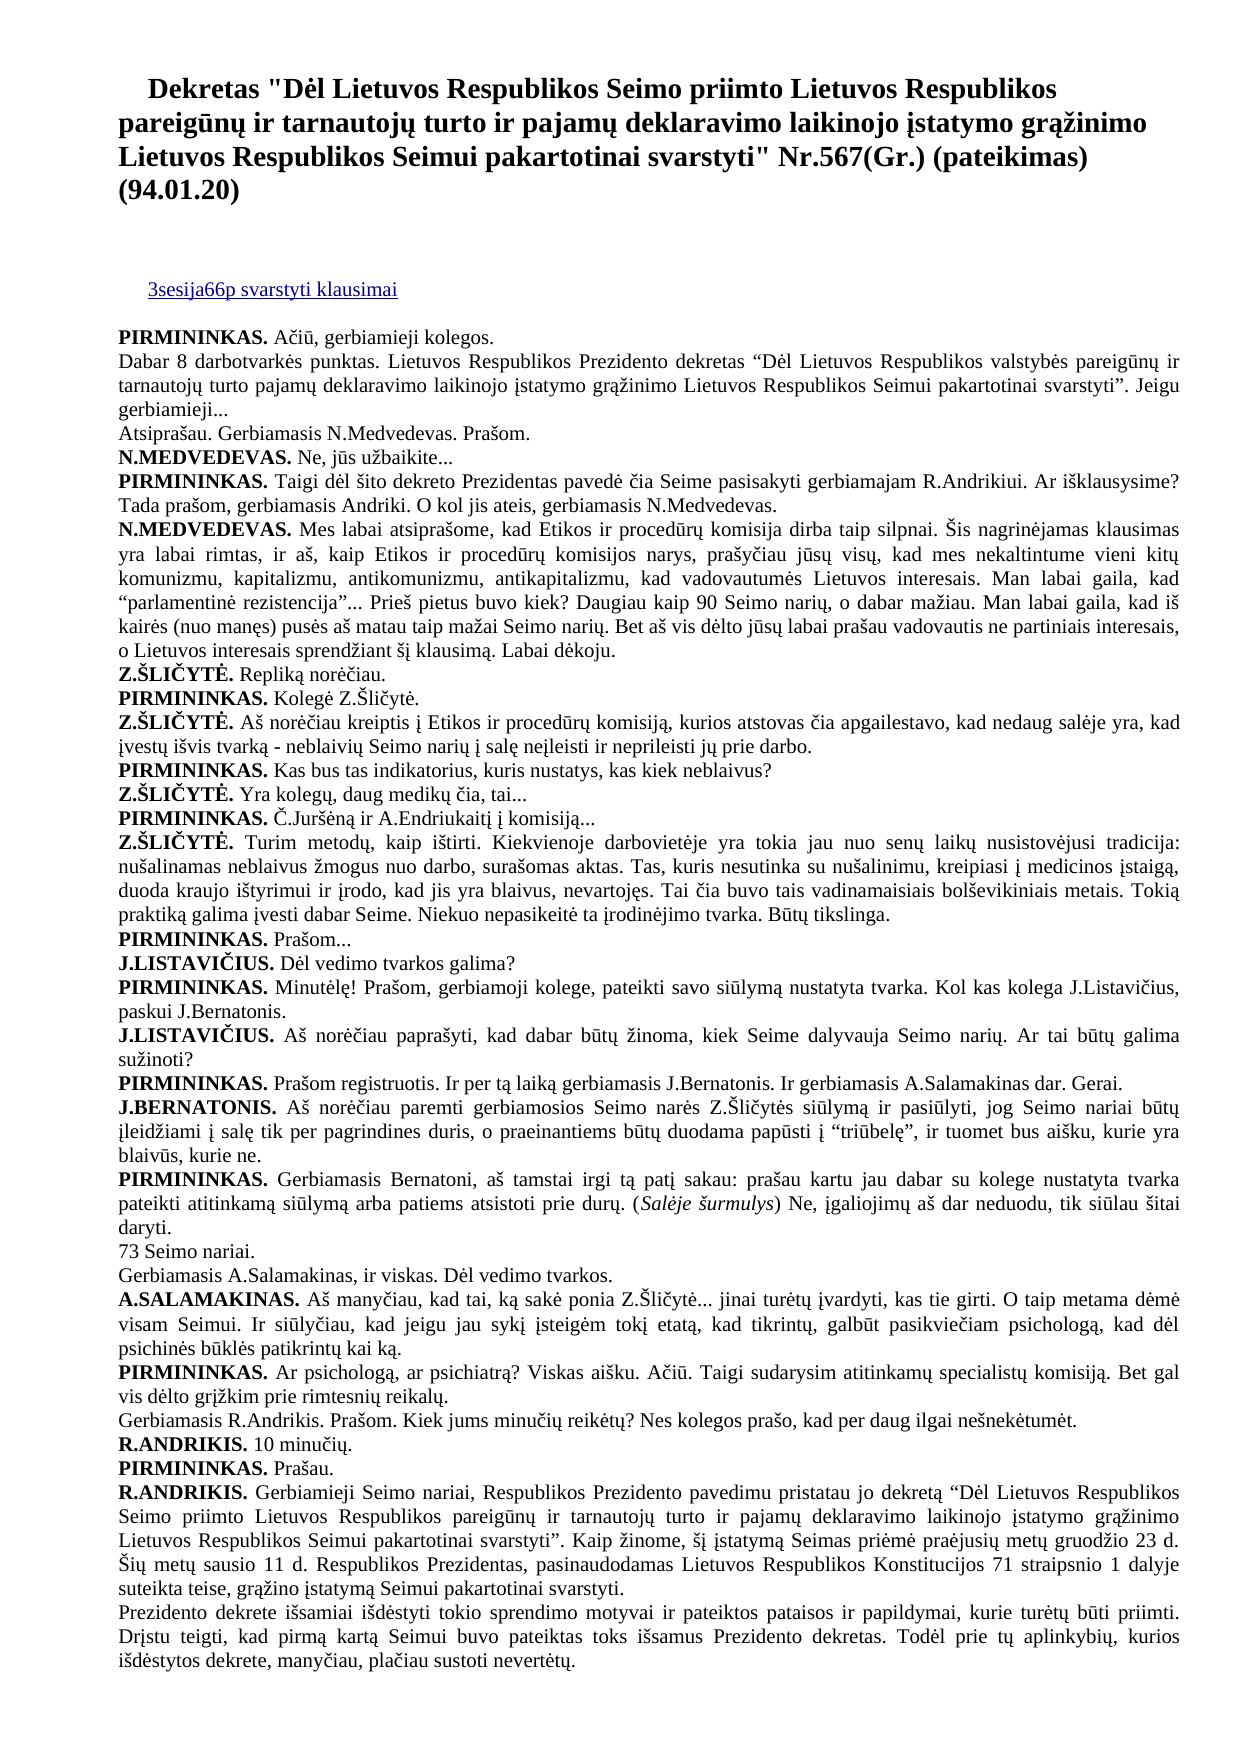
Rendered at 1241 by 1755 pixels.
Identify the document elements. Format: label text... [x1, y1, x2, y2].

text R.ANDRIKIS. Gerbiamieji Seimo nariai, Respublikos Prezidento pavedimu pristatau jo dekretą “Dėl Lietuvos Respublikos Seimo priimto Lietuvos Respublikos pareigūnų ir tarnautojų turto ir pajamų deklaravimo laikinojo įstatymo grąžinimo Lietuvos Respublikos Seimui pakartotinai svarstyti”. Kaip žinome, šį įstatymą Seimas priėmė praėjusių metų gruodžio 23 d. Šių metų sausio 11 d. Respublikos Prezidentas, pasinaudodamas Lietuvos Respublikos Konstitucijos 71 straipsnio 1 dalyje suteikta teise, grąžino įstatymą Seimui pakartotinai svarstyti. [118, 1480, 1181, 1600]
text N.MEDVEDEVAS. Ne, jūs užbaikite... [118, 445, 1181, 469]
text Dekretas "Dėl Lietuvos Respublikos Seimo priimto Lietuvos Respublikos pareigūnų ir tarnautojų turto ir pajamų deklaravimo laikinojo įstatymo grąžinimo Lietuvos Respublikos Seimui pakartotinai svarstyti" Nr.567(Gr.) (pateikimas) (94.01.20) [118, 72, 1181, 206]
text PIRMININKAS. Minutėlę! Prašom, gerbiamoji kolege, pateikti savo siūlymą nustatyta tvarka. Kol kas kolega J.Listavičius, paskui J.Bernatonis. [118, 974, 1181, 1023]
text Z.ŠLIČYTĖ. Yra kolegų, daug medikų čia, tai... [118, 782, 1181, 806]
text Z.ŠLIČYTĖ. Aš norėčiau kreiptis į Etikos ir procedūrų komisiją, kurios atstovas čia apgailestavo, kad nedaug salėje yra, kad įvestų išvis tvarką - neblaivių Seimo narių į salę neįleisti ir neprileisti jų prie darbo. [118, 710, 1181, 758]
text J.BERNATONIS. Aš norėčiau paremti gerbiamosios Seimo narės Z.Šličytės siūlymą ir pasiūlyti, jog Seimo nariai būtų įleidžiami į salę tik per pagrindines duris, o praeinantiems būtų duodama papūsti į “triūbelę”, ir tuomet bus aišku, kurie yra blaivūs, kurie ne. [118, 1095, 1181, 1167]
text PIRMININKAS. Prašom... [118, 926, 1181, 951]
text Gerbiamasis A.Salamakinas, ir viskas. Dėl vedimo tvarkos. [118, 1263, 1181, 1287]
text PIRMININKAS. Kolegė Z.Šličytė. [118, 686, 1181, 710]
text Z.ŠLIČYTĖ. Turim metodų, kaip ištirti. Kiekvienoje darbovietėje yra tokia jau nuo senų laikų nusistovėjusi tradicija: nušalinamas neblaivus žmogus nuo darbo, surašomas aktas. Tas, kuris nesutinka su nušalinimu, kreipiasi į medicinos įstaigą, duoda kraujo ištyrimui ir įrodo, kad jis yra blaivus, nevartojęs. Tai čia buvo tais vadinamaisiais bolševikiniais metais. Tokią praktiką galima įvesti dabar Seime. Niekuo nepasikeitė ta įrodinėjimo tvarka. Būtų tikslinga. [118, 830, 1181, 926]
text A.SALAMAKINAS. Aš manyčiau, kad tai, ką sakė ponia Z.Šličytė... jinai turėtų įvardyti, kas tie girti. O taip metama dėmė visam Seimui. Ir siūlyčiau, kad jeigu jau sykį įsteigėm tokį etatą, kad tikrintų, galbūt pasikviečiam psichologą, kad dėl psichinės būklės patikrintų kai ką. [118, 1287, 1181, 1359]
text PIRMININKAS. Prašom registruotis. Ir per tą laiką gerbiamasis J.Bernatonis. Ir gerbiamasis A.Salamakinas dar. Gerai. [118, 1071, 1181, 1095]
text Z.ŠLIČYTĖ. Repliką norėčiau. [118, 662, 1181, 686]
text J.LISTAVIČIUS. Aš norėčiau paprašyti, kad dabar būtų žinoma, kiek Seime dalyvauja Seimo narių. Ar tai būtų galima sužinoti? [118, 1023, 1181, 1071]
text N.MEDVEDEVAS. Mes labai atsiprašome, kad Etikos ir procedūrų komisija dirba taip silpnai. Šis nagrinėjamas klausimas yra labai rimtas, ir aš, kaip Etikos ir procedūrų komisijos narys, prašyčiau jūsų visų, kad mes nekaltintume vieni kitų komunizmu, kapitalizmu, antikomunizmu, antikapitalizmu, kad vadovautumės Lietuvos interesais. Man labai gaila, kad “parlamentinė rezistencija”... Prieš pietus buvo kiek? Daugiau kaip 90 Seimo narių, o dabar mažiau. Man labai gaila, kad iš kairės (nuo manęs) pusės aš matau taip mažai Seimo narių. Bet aš vis dėlto jūsų labai prašau vadovautis ne partiniais interesais, o Lietuvos interesais sprendžiant šį klausimą. Labai dėkoju. [118, 517, 1181, 662]
text PIRMININKAS. Ačiū, gerbiamieji kolegos. [118, 325, 1181, 349]
text R.ANDRIKIS. 10 minučių. [118, 1432, 1181, 1456]
text PIRMININKAS. Taigi dėl šito dekreto Prezidentas pavedė čia Seime pasisakyti gerbiamajam R.Andrikiui. Ar išklausysime? Tada prašom, gerbiamasis Andriki. O kol jis ateis, gerbiamasis N.Medvedevas. [118, 469, 1181, 517]
text PIRMININKAS. Ar psichologą, ar psichiatrą? Viskas aišku. Ačiū. Taigi sudarysim atitinkamų specialistų komisiją. Bet gal vis dėlto grįžkim prie rimtesnių reikalų. [118, 1359, 1181, 1408]
text PIRMININKAS. Prašau. [118, 1456, 1181, 1480]
text Atsiprašau. Gerbiamasis N.Medvedevas. Prašom. [118, 421, 1181, 445]
text 73 Seimo nariai. [118, 1239, 1181, 1263]
text PIRMININKAS. Kas bus tas indikatorius, kuris nustatys, kas kiek neblaivus? [118, 758, 1181, 782]
text J.LISTAVIČIUS. Dėl vedimo tvarkos galima? [118, 951, 1181, 974]
text 3sesija66p svarstyti klausimai [118, 277, 1181, 301]
text PIRMININKAS. Gerbiamasis Bernatoni, aš tamstai irgi tą patį sakau: prašau kartu jau dabar su kolege nustatyta tvarka pateikti atitinkamą siūlymą arba patiems atsistoti prie durų. (Salėje šurmulys) Ne, įgaliojimų aš dar neduodu, tik siūlau šitai daryti. [118, 1167, 1181, 1239]
text PIRMININKAS. Č.Juršėną ir A.Endriukaitį į komisiją... [118, 806, 1181, 830]
text Dabar 8 darbotvarkės punktas. Lietuvos Respublikos Prezidento dekretas “Dėl Lietuvos Respublikos valstybės pareigūnų ir tarnautojų turto pajamų deklaravimo laikinojo įstatymo grąžinimo Lietuvos Respublikos Seimui pakartotinai svarstyti”. Jeigu gerbiamieji... [118, 349, 1181, 421]
text Gerbiamasis R.Andrikis. Prašom. Kiek jums minučių reikėtų? Nes kolegos prašo, kad per daug ilgai nešnekėtumėt. [118, 1408, 1181, 1432]
text Prezidento dekrete išsamiai išdėstyti tokio sprendimo motyvai ir pateiktos pataisos ir papildymai, kurie turėtų būti priimti. Drįstu teigti, kad pirmą kartą Seimui buvo pateiktas toks išsamus Prezidento dekretas. Todėl prie tų aplinkybių, kurios išdėstytos dekrete, manyčiau, plačiau sustoti nevertėtų. [118, 1600, 1181, 1672]
